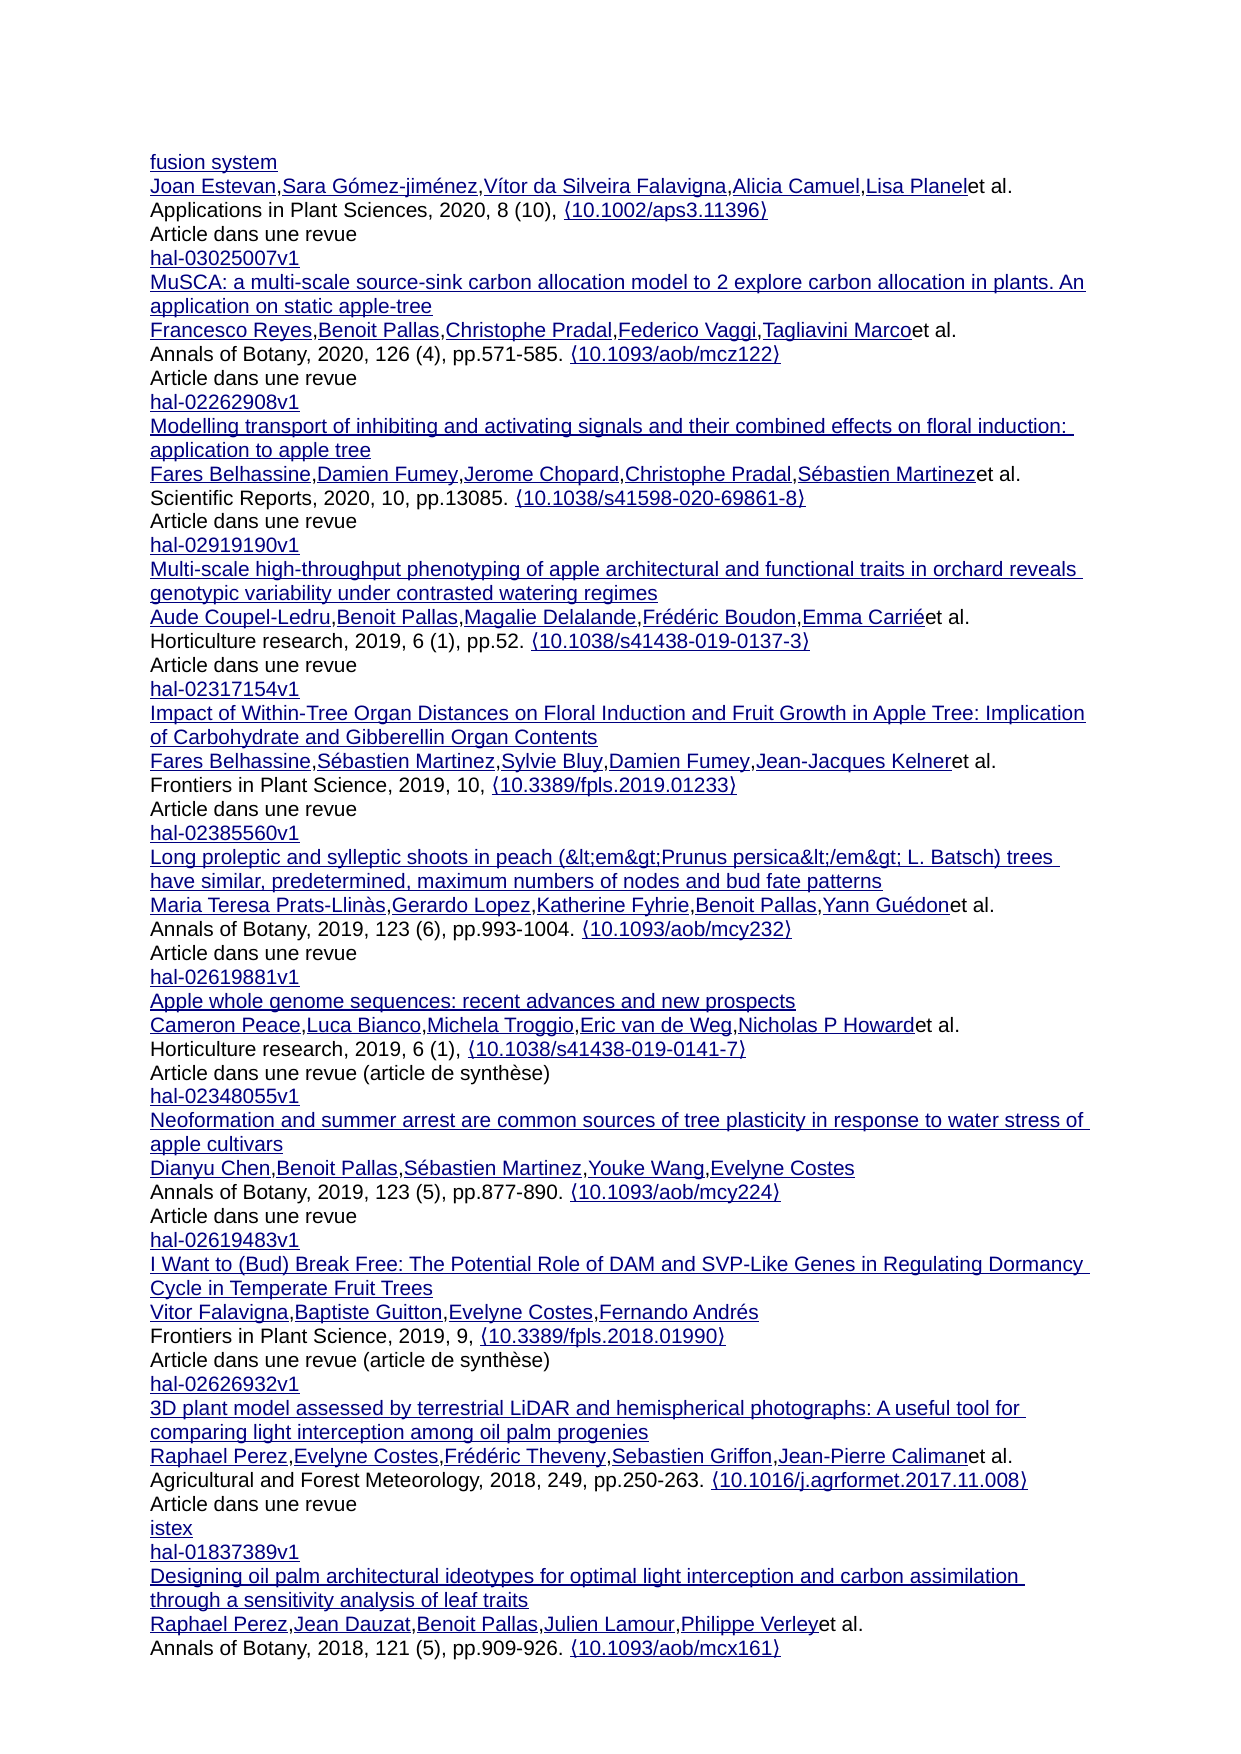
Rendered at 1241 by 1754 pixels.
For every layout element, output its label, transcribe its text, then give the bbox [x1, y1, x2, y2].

table_cell Apple whole genome sequences: recent advances and new prospects Cameron Peace,Luca Bianco,Michela Troggio,Eric van de Weg,Nicholas P Howardet al. Horticulture research, 2019, 6 (1), ⟨10.1038/s41438-019-0141-7⟩ Article dans une revue (article de synthèse) hal-02348055v1 [150, 989, 1090, 1108]
table_cell Cycle in Temperate Fruit Trees Vitor Falavigna,Baptiste Guitton,Evelyne Costes,Fernando Andrés Frontiers in Plant Science, 2019, 9, ⟨10.3389/fpls.2018.01990⟩ Article dans une revue (article de synthèse) hal-02626932v1 [150, 1274, 1090, 1396]
table_cell 3D plant model assessed by terrestrial LiDAR and hemispherical photographs: A useful tool for comparing light interception among oil palm progenies Raphael Perez,Evelyne Costes,Frédéric Theveny,Sebastien Griffon,Jean-Pierre Calimanet al. Agricultural and Forest Meteorology, 2018, 249, pp.250-263. ⟨10.1016/j.agrformet.2017.11.008⟩ Article dans une revue istex hal-01837389v1 [150, 1396, 1090, 1563]
table_cell fusion system Joan Estevan,Sara Gómez‐jiménez,Vítor da Silveira Falavigna,Alicia Camuel,Lisa Planelet al. Applications in Plant Sciences, 2020, 8 (10), ⟨10.1002/aps3.11396⟩ Article dans une revue hal-03025007v1 [150, 150, 1090, 270]
table_cell MuSCA: a multi-scale source-sink carbon allocation model to 2 explore carbon allocation in plants. An application on static apple-tree Francesco Reyes,Benoit Pallas,Christophe Pradal,Federico Vaggi,Tagliavini Marcoet al. Annals of Botany, 2020, 126 (4), pp.571-585. ⟨10.1093/aob/mcz122⟩ Article dans une revue hal-02262908v1 [150, 270, 1090, 413]
table_cell Modelling transport of inhibiting and activating signals and their combined effects on floral induction: application to apple tree Fares Belhassine,Damien Fumey,Jerome Chopard,Christophe Pradal,Sébastien Martinezet al. Scientific Reports, 2020, 10, pp.13085. ⟨10.1038/s41598-020-69861-8⟩ Article dans une revue hal-02919190v1 [150, 414, 1090, 557]
table_cell Designing oil palm architectural ideotypes for optimal light interception and carbon assimilation through a sensitivity analysis of leaf traits Raphael Perez,Jean Dauzat,Benoit Pallas,Julien Lamour,Philippe Verleyet al. Annals of Botany, 2018, 121 (5), pp.909-926. ⟨10.1093/aob/mcx161⟩ [150, 1564, 1090, 1659]
table_cell Impact of Within-Tree Organ Distances on Floral Induction and Fruit Growth in Apple Tree: Implication of Carbohydrate and Gibberellin Organ Contents Fares Belhassine,Sébastien Martinez,Sylvie Bluy,Damien Fumey,Jean-Jacques Kelneret al. Frontiers in Plant Science, 2019, 10, ⟨10.3389/fpls.2019.01233⟩ Article dans une revue hal-02385560v1 [150, 701, 1090, 845]
table_cell I Want to (Bud) Break Free: The Potential Role of DAM and SVP-Like Genes in Regulating Dormancy [150, 1252, 1090, 1273]
table_cell apple cultivars Dianyu Chen,Benoit Pallas,Sébastien Martinez,Youke Wang,Evelyne Costes Annals of Botany, 2019, 123 (5), pp.877-890. ⟨10.1093/aob/mcy224⟩ Article dans une revue hal-02619483v1 [150, 1130, 1090, 1252]
table_cell Long proleptic and sylleptic shoots in peach (&lt;em&gt;Prunus persica&lt;/em&gt; L. Batsch) trees have similar, predetermined, maximum numbers of nodes and bud fate patterns Maria Teresa Prats-Llinàs,Gerardo Lopez,Katherine Fyhrie,Benoit Pallas,Yann Guédonet al. Annals of Botany, 2019, 123 (6), pp.993-1004. ⟨10.1093/aob/mcy232⟩ Article dans une revue hal-02619881v1 [150, 845, 1090, 988]
table_cell Neoformation and summer arrest are common sources of tree plasticity in response to water stress of [150, 1108, 1090, 1129]
table_cell Multi-scale high-throughput phenotyping of apple architectural and functional traits in orchard reveals genotypic variability under contrasted watering regimes Aude Coupel-Ledru,Benoit Pallas,Magalie Delalande,Frédéric Boudon,Emma Carriéet al. Horticulture research, 2019, 6 (1), pp.52. ⟨10.1038/s41438-019-0137-3⟩ Article dans une revue hal-02317154v1 [150, 557, 1090, 701]
